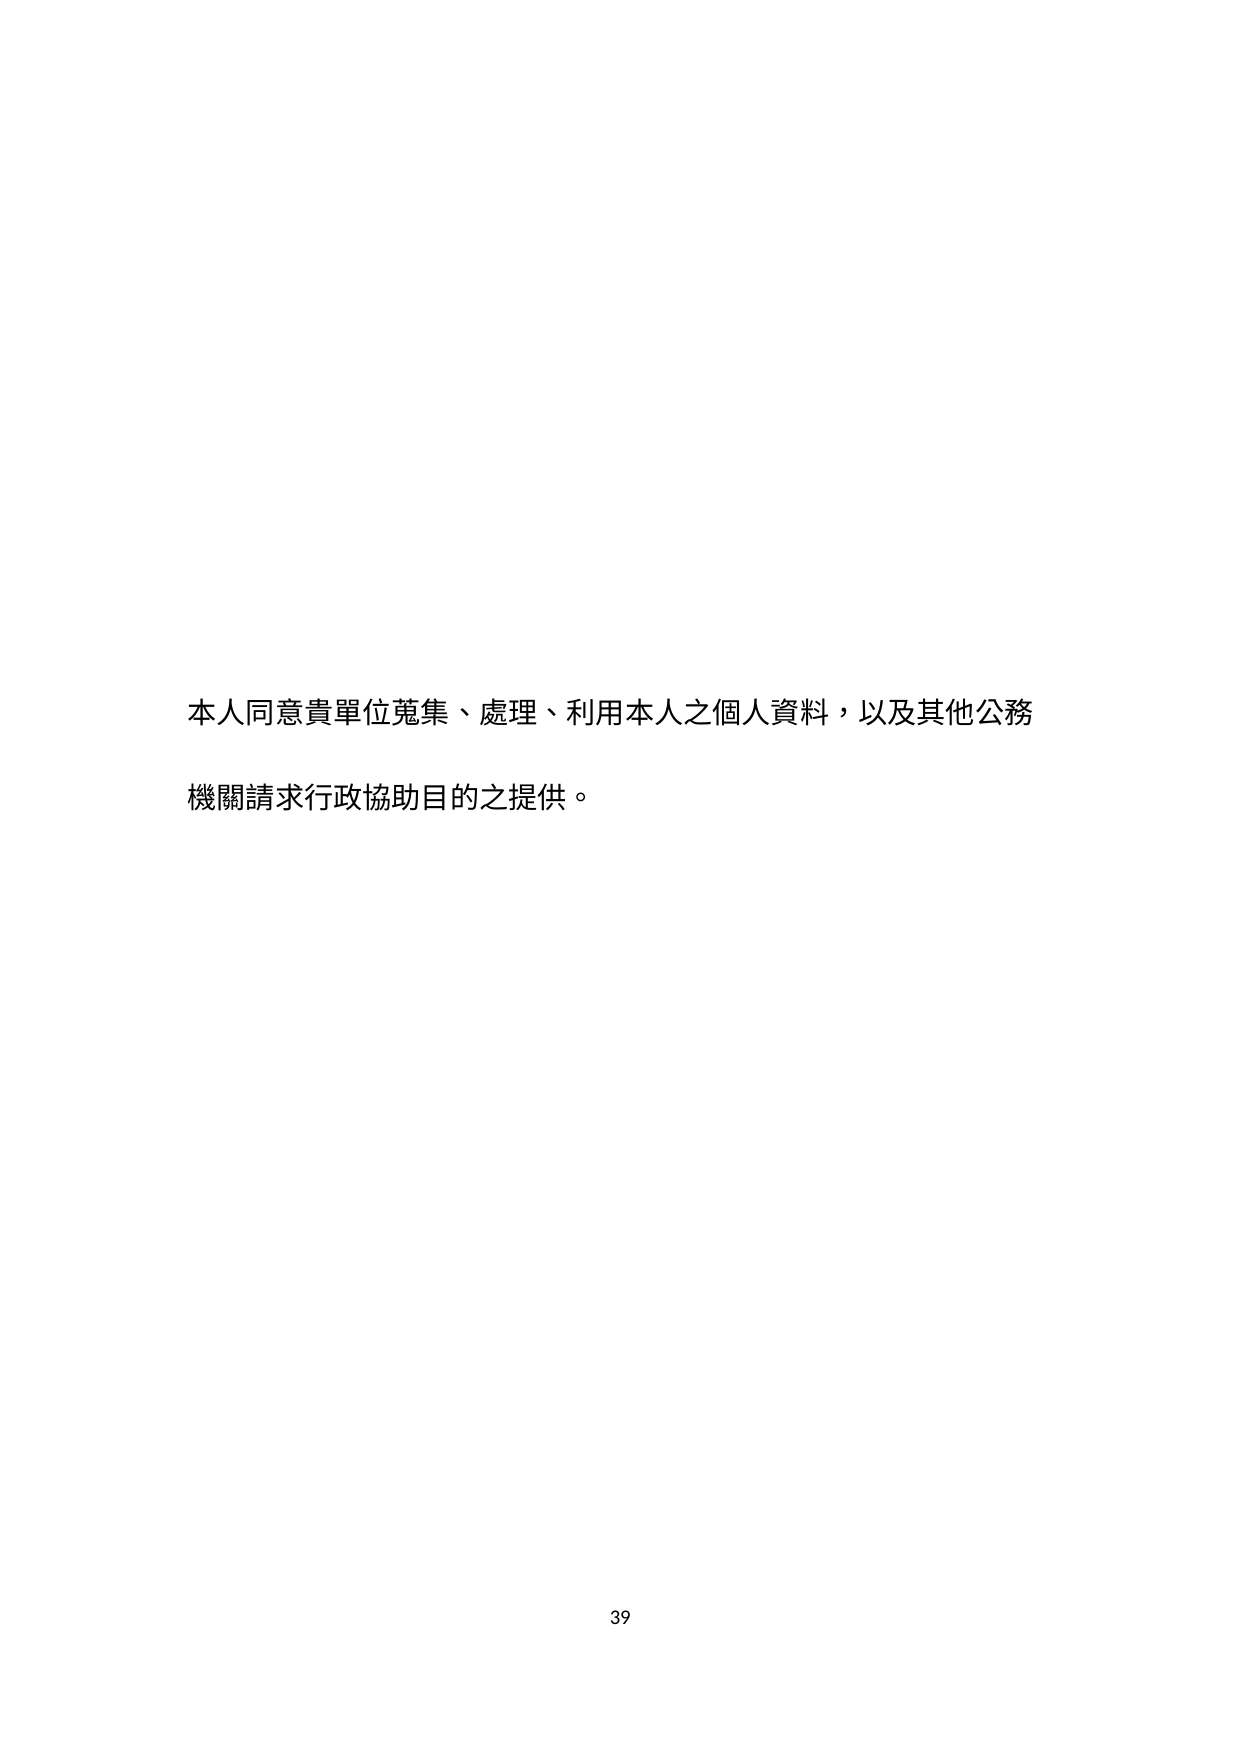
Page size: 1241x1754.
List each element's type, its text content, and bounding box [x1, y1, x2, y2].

text 本人同意貴單位蒐集、處理、利用本人之個人資料，以及其他公務機關請求行政協助目的之提供。 [187, 690, 1053, 817]
